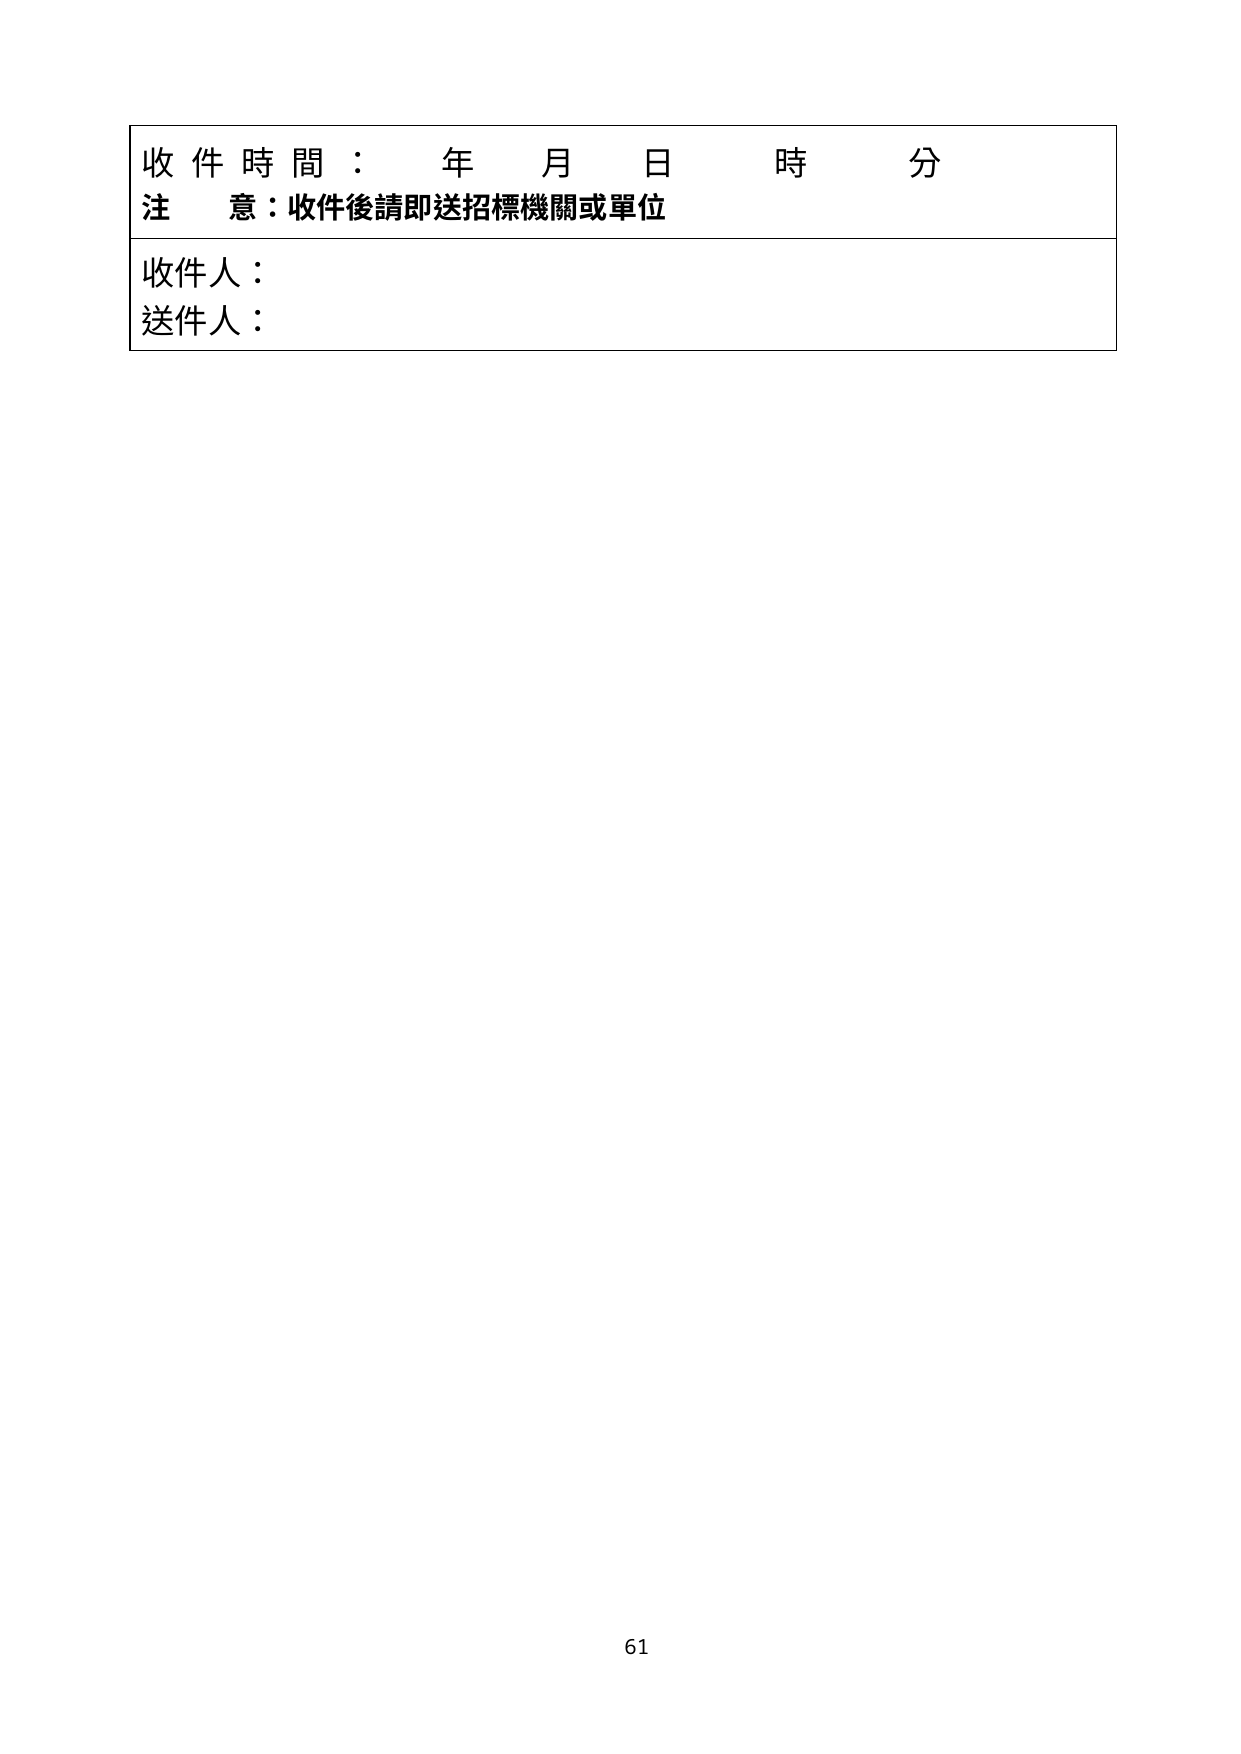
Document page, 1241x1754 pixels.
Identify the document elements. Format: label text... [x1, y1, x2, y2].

table_cell 收件人： 送件人： [131, 239, 1116, 350]
table_cell 收 件 時 間 ： 年 月 日 時 分 注 意：收件後請即送招標機關或單位 [131, 126, 1116, 238]
